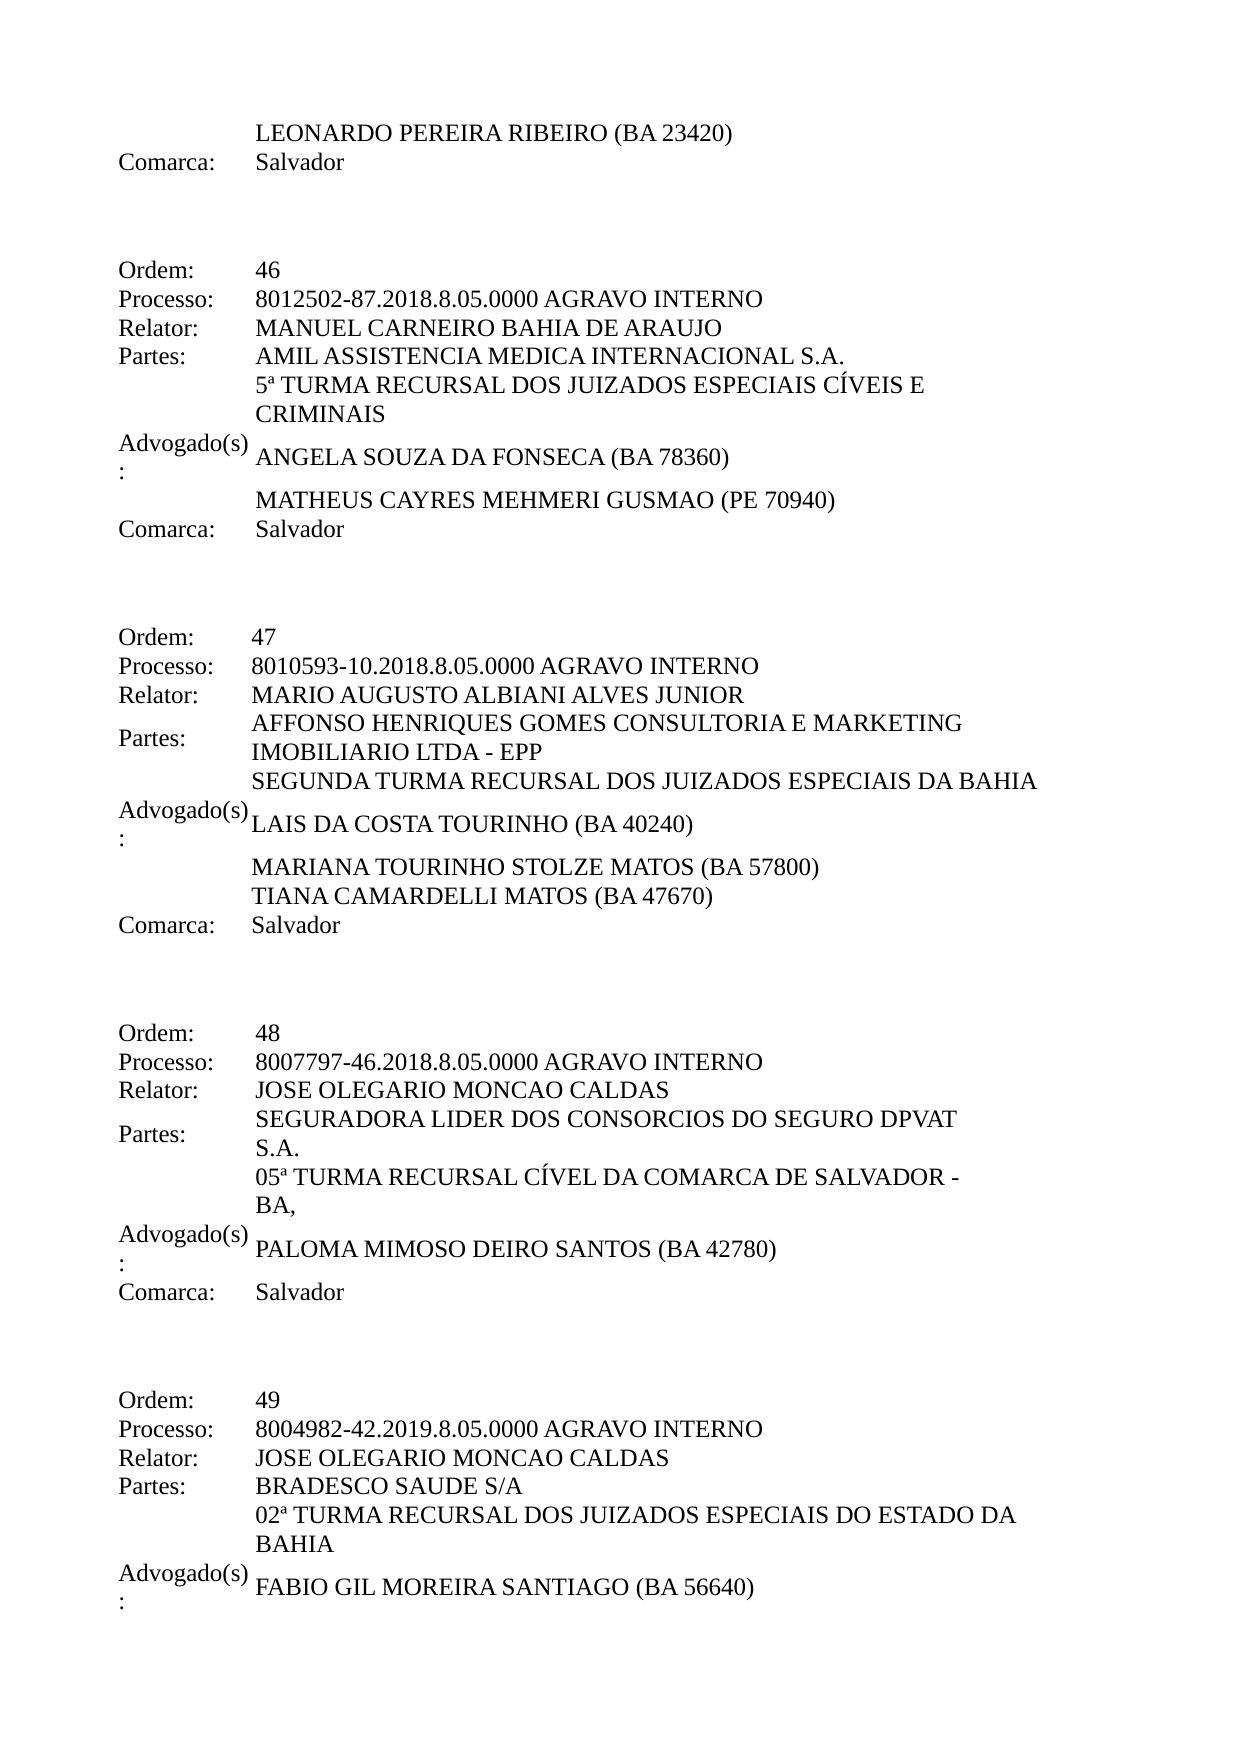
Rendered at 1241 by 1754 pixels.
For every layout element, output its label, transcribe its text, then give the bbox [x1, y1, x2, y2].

table_cell 8007797-46.2018.8.05.0000 AGRAVO INTERNO [255, 1047, 1007, 1076]
table_cell FABIO GIL MOREIRA SANTIAGO (BA 56640) [255, 1558, 1100, 1615]
table_cell 5ª TURMA RECURSAL DOS JUIZADOS ESPECIAIS CÍVEIS E CRIMINAIS [255, 370, 1061, 428]
table_cell MARIO AUGUSTO ALBIANI ALVES JUNIOR [251, 680, 1122, 708]
table_cell Salvador [255, 514, 1061, 543]
table_cell Relator: [118, 1076, 255, 1104]
table_cell Processo: [118, 284, 255, 313]
table_header 46 [255, 255, 1061, 284]
table_cell Salvador [251, 910, 1122, 938]
table_cell AFFONSO HENRIQUES GOMES CONSULTORIA E MARKETING IMOBILIARIO LTDA - EPP [251, 709, 1122, 766]
table_cell 8004982-42.2019.8.05.0000 AGRAVO INTERNO [255, 1414, 1100, 1443]
table_cell LEONARDO PEREIRA RIBEIRO (BA 23420) [255, 118, 991, 147]
table_cell Comarca: [118, 147, 255, 176]
table_cell Comarca: [118, 1277, 255, 1306]
table_cell 8012502-87.2018.8.05.0000 AGRAVO INTERNO [255, 284, 1061, 313]
table_cell Advogado(s): [118, 795, 251, 852]
table_header 47 [251, 622, 1122, 651]
table_header Ordem: [118, 622, 251, 651]
table_cell JOSE OLEGARIO MONCAO CALDAS [255, 1076, 1007, 1104]
table_cell Advogado(s): [118, 428, 255, 485]
table_header 48 [255, 1018, 1007, 1047]
table_header Ordem: [118, 1385, 255, 1414]
table_cell Relator: [118, 313, 255, 341]
table_cell LAIS DA COSTA TOURINHO (BA 40240) [251, 795, 1122, 852]
table_cell 8010593-10.2018.8.05.0000 AGRAVO INTERNO [251, 651, 1122, 680]
table_cell Processo: [118, 651, 251, 680]
table_cell Salvador [255, 147, 991, 176]
table_cell [118, 881, 251, 910]
table_cell 02ª TURMA RECURSAL DOS JUIZADOS ESPECIAIS DO ESTADO DA BAHIA [255, 1500, 1100, 1558]
table_cell SEGURADORA LIDER DOS CONSORCIOS DO SEGURO DPVAT S.A. [255, 1104, 1007, 1162]
table_cell [118, 118, 255, 147]
table_cell ANGELA SOUZA DA FONSECA (BA 78360) [255, 428, 1061, 485]
table_cell Partes: [118, 1104, 255, 1162]
table_cell SEGUNDA TURMA RECURSAL DOS JUIZADOS ESPECIAIS DA BAHIA [251, 766, 1122, 795]
table_header 49 [255, 1385, 1100, 1414]
table_cell PALOMA MIMOSO DEIRO SANTOS (BA 42780) [255, 1219, 1007, 1277]
table_cell Relator: [118, 1443, 255, 1471]
table_cell 05ª TURMA RECURSAL CÍVEL DA COMARCA DE SALVADOR - BA, [255, 1162, 1007, 1219]
table_cell Comarca: [118, 514, 255, 543]
table_cell [118, 370, 255, 428]
table_cell JOSE OLEGARIO MONCAO CALDAS [255, 1443, 1100, 1471]
table_header Ordem: [118, 1018, 255, 1047]
table_cell [118, 485, 255, 514]
table_cell AMIL ASSISTENCIA MEDICA INTERNACIONAL S.A. [255, 341, 1061, 370]
table_cell Advogado(s): [118, 1219, 255, 1277]
table_cell BRADESCO SAUDE S/A [255, 1471, 1100, 1500]
table_cell Processo: [118, 1047, 255, 1076]
table_cell [118, 1500, 255, 1558]
table_cell [118, 852, 251, 881]
table_cell TIANA CAMARDELLI MATOS (BA 47670) [251, 881, 1122, 910]
table_cell Processo: [118, 1414, 255, 1443]
table_cell Relator: [118, 680, 251, 708]
table_cell [118, 766, 251, 795]
table_header Ordem: [118, 255, 255, 284]
table_cell MANUEL CARNEIRO BAHIA DE ARAUJO [255, 313, 1061, 341]
table_cell Partes: [118, 1471, 255, 1500]
table_cell MARIANA TOURINHO STOLZE MATOS (BA 57800) [251, 852, 1122, 881]
table_cell Advogado(s): [118, 1558, 255, 1615]
table_cell Partes: [118, 341, 255, 370]
table_cell [118, 1162, 255, 1219]
table_cell Comarca: [118, 910, 251, 938]
table_cell MATHEUS CAYRES MEHMERI GUSMAO (PE 70940) [255, 485, 1061, 514]
table_cell Salvador [255, 1277, 1007, 1306]
table_cell Partes: [118, 709, 251, 766]
